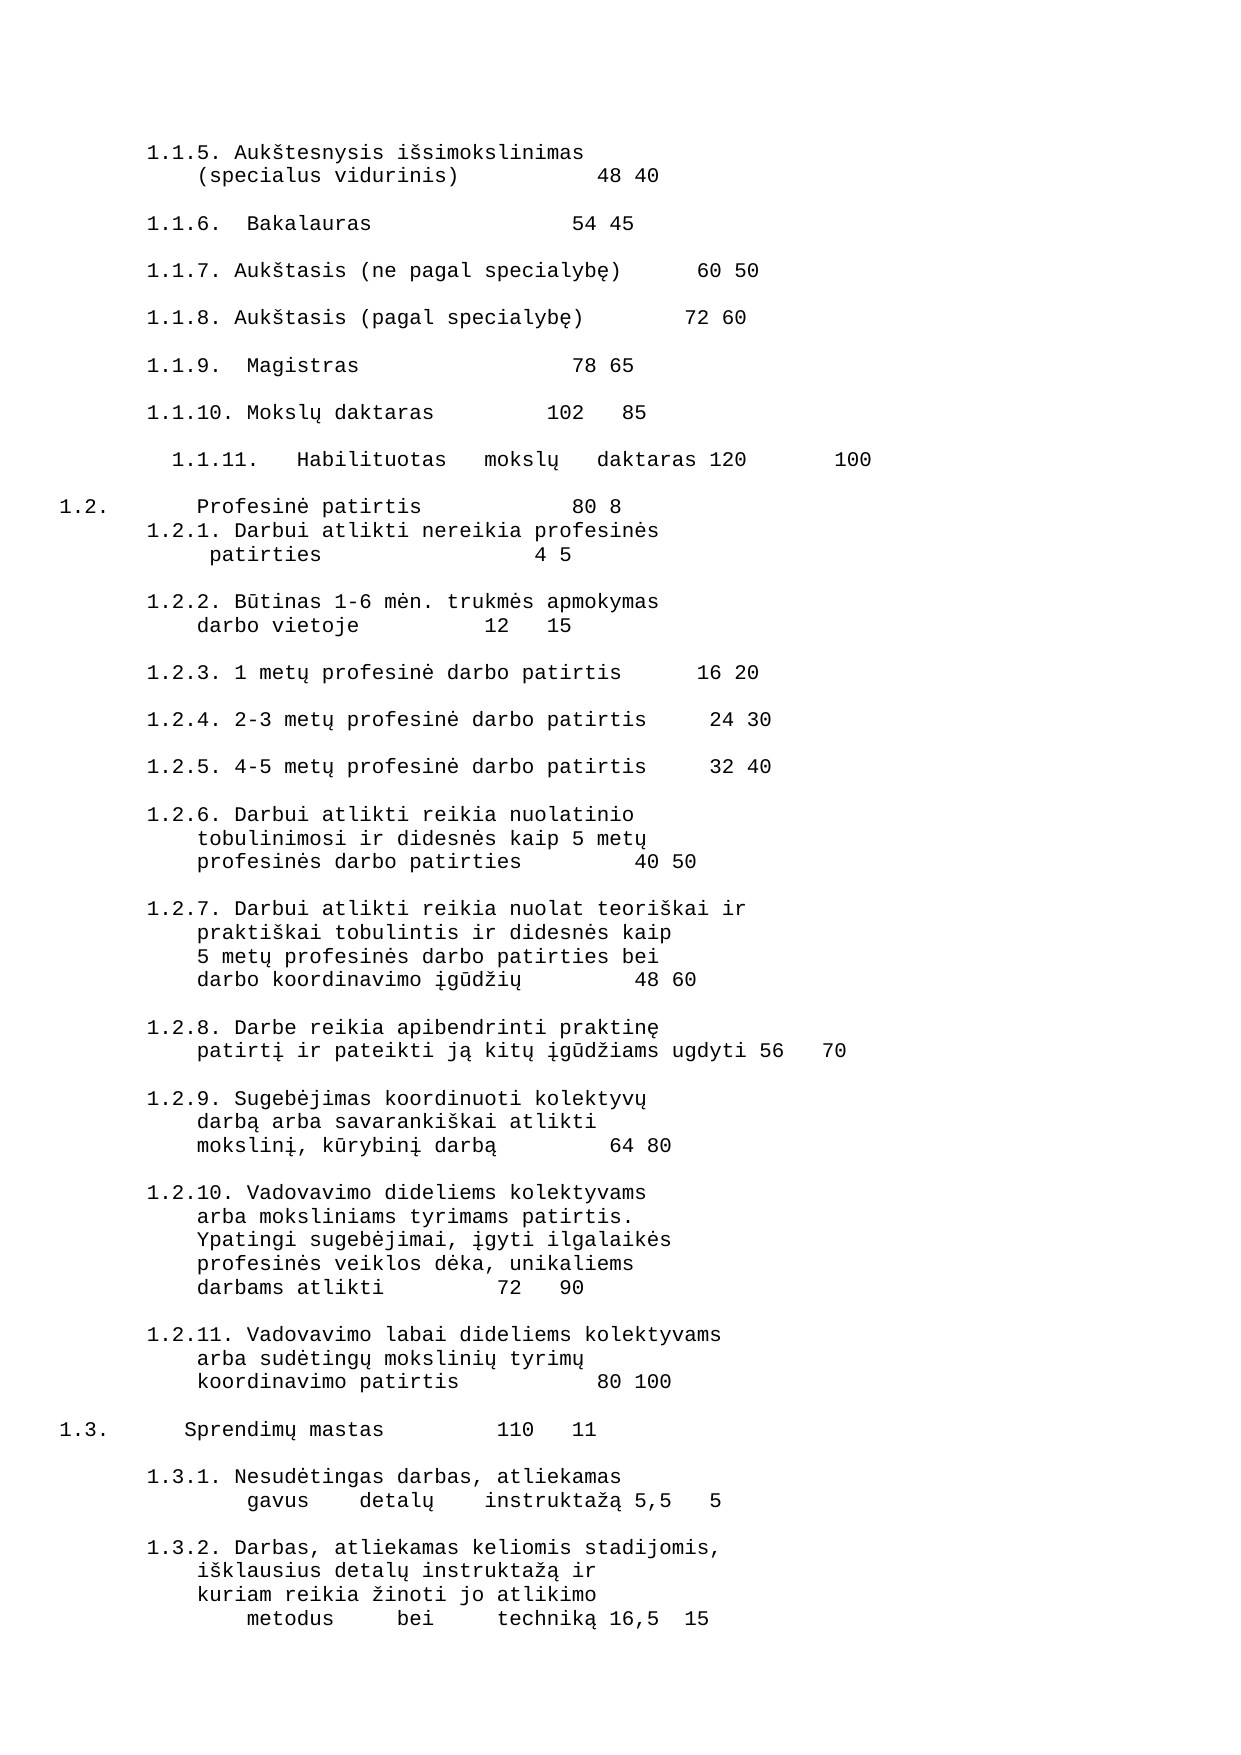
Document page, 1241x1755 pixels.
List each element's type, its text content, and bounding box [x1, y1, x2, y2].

text 1.2.1. Darbui atlikti nereikia profesinės [59, 520, 1122, 544]
text gavus detalų instruktažą 5,5 5 [59, 1489, 1122, 1513]
text 1.2. Profesinė patirtis 80 8 [59, 496, 1122, 520]
text profesinės veiklos dėka, unikaliems [59, 1253, 1122, 1277]
text 1.2.2. Būtinas 1-6 mėn. trukmės apmokymas [59, 591, 1122, 615]
text išklausius detalų instruktažą ir [59, 1561, 1122, 1584]
text 1.1.5. Aukštesnysis išsimokslinimas [59, 142, 1122, 165]
text 1.2.7. Darbui atlikti reikia nuolat teoriškai ir [59, 898, 1122, 922]
text koordinavimo patirtis 80 100 [59, 1371, 1122, 1395]
text 5 metų profesinės darbo patirties bei [59, 946, 1122, 969]
text 1.1.10. Mokslų daktaras 102 85 [59, 402, 1122, 426]
text arba moksliniams tyrimams patirtis. [59, 1206, 1122, 1229]
text darbą arba savarankiškai atlikti [59, 1111, 1122, 1135]
text arba sudėtingų mokslinių tyrimų [59, 1348, 1122, 1371]
text patirtį ir pateikti ją kitų įgūdžiams ugdyti 56 70 [59, 1040, 1122, 1064]
text profesinės darbo patirties 40 50 [59, 851, 1122, 875]
text 1.3.1. Nesudėtingas darbas, atliekamas [59, 1466, 1122, 1489]
text 1.2.9. Sugebėjimas koordinuoti kolektyvų [59, 1088, 1122, 1111]
text tobulinimosi ir didesnės kaip 5 metų [59, 827, 1122, 851]
text 1.1.7. Aukštasis (ne pagal specialybę) 60 50 [59, 260, 1122, 284]
text kuriam reikia žinoti jo atlikimo [59, 1584, 1122, 1608]
text 1.2.8. Darbe reikia apibendrinti praktinę [59, 1017, 1122, 1040]
text (specialus vidurinis) 48 40 [59, 165, 1122, 189]
text darbo koordinavimo įgūdžių 48 60 [59, 969, 1122, 993]
text 1.1.8. Aukštasis (pagal specialybę) 72 60 [59, 307, 1122, 331]
text patirties 4 5 [59, 544, 1122, 567]
text 1.2.3. 1 metų profesinė darbo patirtis 16 20 [59, 662, 1122, 686]
text Ypatingi sugebėjimai, įgyti ilgalaikės [59, 1229, 1122, 1253]
text 1.2.10. Vadovavimo dideliems kolektyvams [59, 1182, 1122, 1206]
text 1.1.6. Bakalauras 54 45 [59, 213, 1122, 236]
text 1.1.9. Magistras 78 65 [59, 354, 1122, 378]
text praktiškai tobulintis ir didesnės kaip [59, 922, 1122, 946]
text darbo vietoje 12 15 [59, 615, 1122, 638]
text darbams atlikti 72 90 [59, 1277, 1122, 1300]
text metodus bei techniką 16,5 15 [59, 1608, 1122, 1631]
text 1.2.4. 2-3 metų profesinė darbo patirtis 24 30 [59, 709, 1122, 733]
text 1.3.2. Darbas, atliekamas keliomis stadijomis, [59, 1537, 1122, 1561]
text 1.1.11. Habilituotas mokslų daktaras 120 100 [59, 449, 1122, 473]
text 1.3. Sprendimų mastas 110 11 [59, 1419, 1122, 1442]
text 1.2.11. Vadovavimo labai dideliems kolektyvams [59, 1324, 1122, 1348]
text 1.2.6. Darbui atlikti reikia nuolatinio [59, 804, 1122, 827]
text 1.2.5. 4-5 metų profesinė darbo patirtis 32 40 [59, 757, 1122, 780]
text mokslinį, kūrybinį darbą 64 80 [59, 1135, 1122, 1158]
